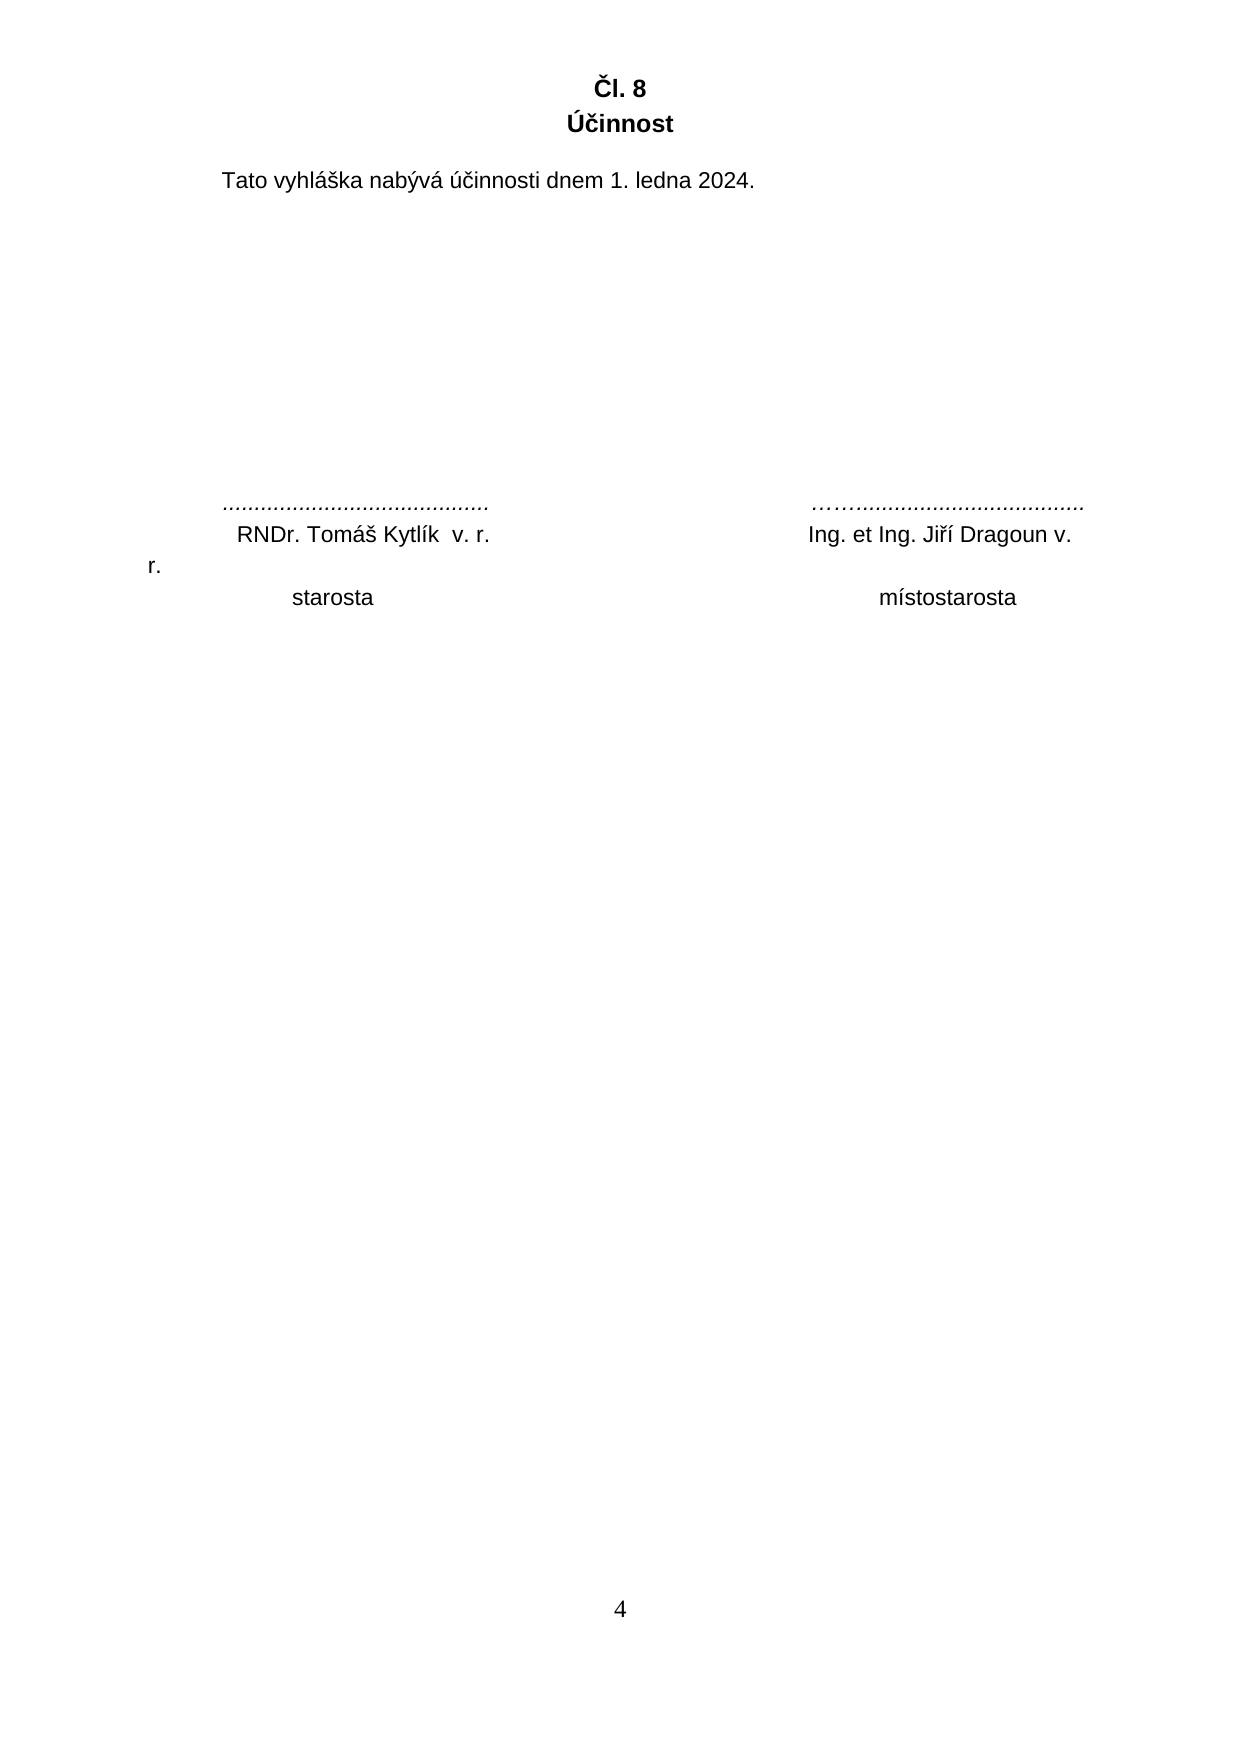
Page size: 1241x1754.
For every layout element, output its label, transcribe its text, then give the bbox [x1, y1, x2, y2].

text Účinnost [148, 109, 1093, 137]
text .......................................... …….................................... [148, 489, 1093, 515]
text Čl. 8 [148, 74, 1093, 102]
text RNDr. Tomáš Kytlík v. r. Ing. et Ing. Jiří Dragoun v. r. [148, 521, 1093, 578]
text Tato vyhláška nabývá účinnosti dnem 1. ledna 2024. [148, 167, 1093, 193]
text starosta místostarosta [148, 584, 1093, 610]
